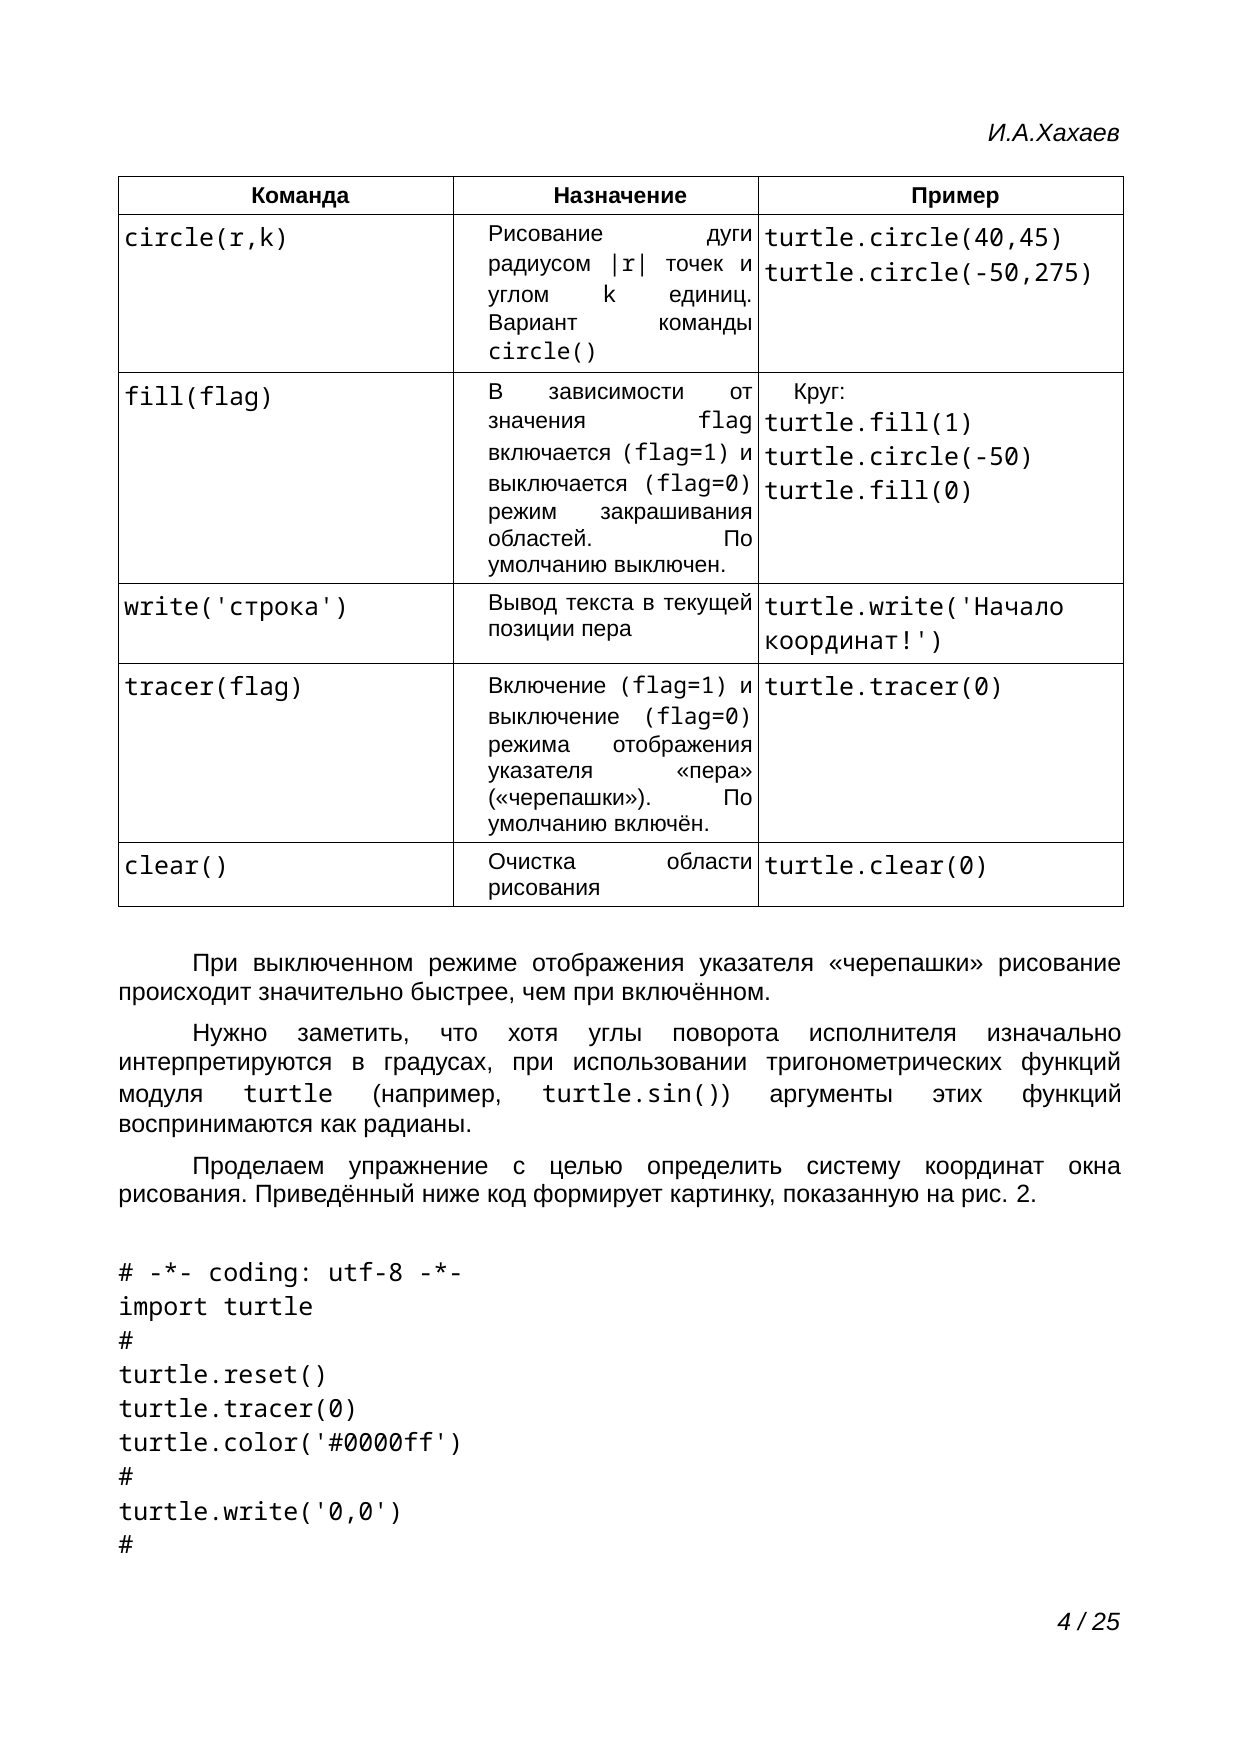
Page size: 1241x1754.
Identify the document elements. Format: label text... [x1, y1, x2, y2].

table_cell fill(flag) [119, 373, 453, 583]
table_header Пример [759, 177, 1123, 214]
list # [118, 1527, 1122, 1561]
list turtle.color('#0000ff') [118, 1425, 1122, 1459]
table_cell turtle.tracer(0) [759, 664, 1123, 842]
text Нужно заметить, что хотя углы поворота исполнителя изначально интерпретируются в градусах, при использовании тригонометрических функций модуля turtle (например, turtle.sin()) аргументы этих функций воспринимаются как радианы. [118, 1018, 1122, 1138]
list # -*- coding: utf-8 -*- [118, 1255, 1122, 1289]
list turtle.write('0,0') [118, 1493, 1122, 1527]
list import turtle [118, 1289, 1122, 1323]
table_cell turtle.circle(40,45) turtle.circle(-50,275) [759, 215, 1123, 372]
list turtle.tracer(0) [118, 1391, 1122, 1425]
table_cell Очистка области рисования [454, 843, 758, 906]
table_cell Вывод текста в текущей позиции пера [454, 584, 758, 663]
table_cell Рисование дуги радиусом |r| точек и углом k единиц. Вариант команды circle() [454, 215, 758, 372]
text Проделаем упражнение с целью определить систему координат окна рисования. Приведённый ниже код формирует картинку, показанную на рис. 2. [118, 1151, 1122, 1208]
table_cell tracer(flag) [119, 664, 453, 842]
list # [118, 1459, 1122, 1493]
table_cell Включение (flag=1) и выключение (flag=0) режима отображения указателя «пера» («черепашки»). По умолчанию включён. [454, 664, 758, 842]
table_cell write('строка') [119, 584, 453, 663]
table_cell В зависимости от значения flag включается (flag=1) и выключается (flag=0) режим закрашивания областей. По умолчанию выключен. [454, 373, 758, 583]
table_cell turtle.write('Начало координат!') [759, 584, 1123, 663]
table_header Назначение [454, 177, 758, 214]
table_cell circle(r,k) [119, 215, 453, 372]
table_cell clear() [119, 843, 453, 906]
table_header Команда [119, 177, 453, 214]
list # [118, 1323, 1122, 1357]
table_cell Круг: turtle.fill(1) turtle.circle(-50) turtle.fill(0) [759, 373, 1123, 583]
table_cell turtle.clear(0) [759, 843, 1123, 906]
text При выключенном режиме отображения указателя «черепашки» рисование происходит значительно быстрее, чем при включённом. [118, 948, 1122, 1005]
list turtle.reset() [118, 1357, 1122, 1391]
